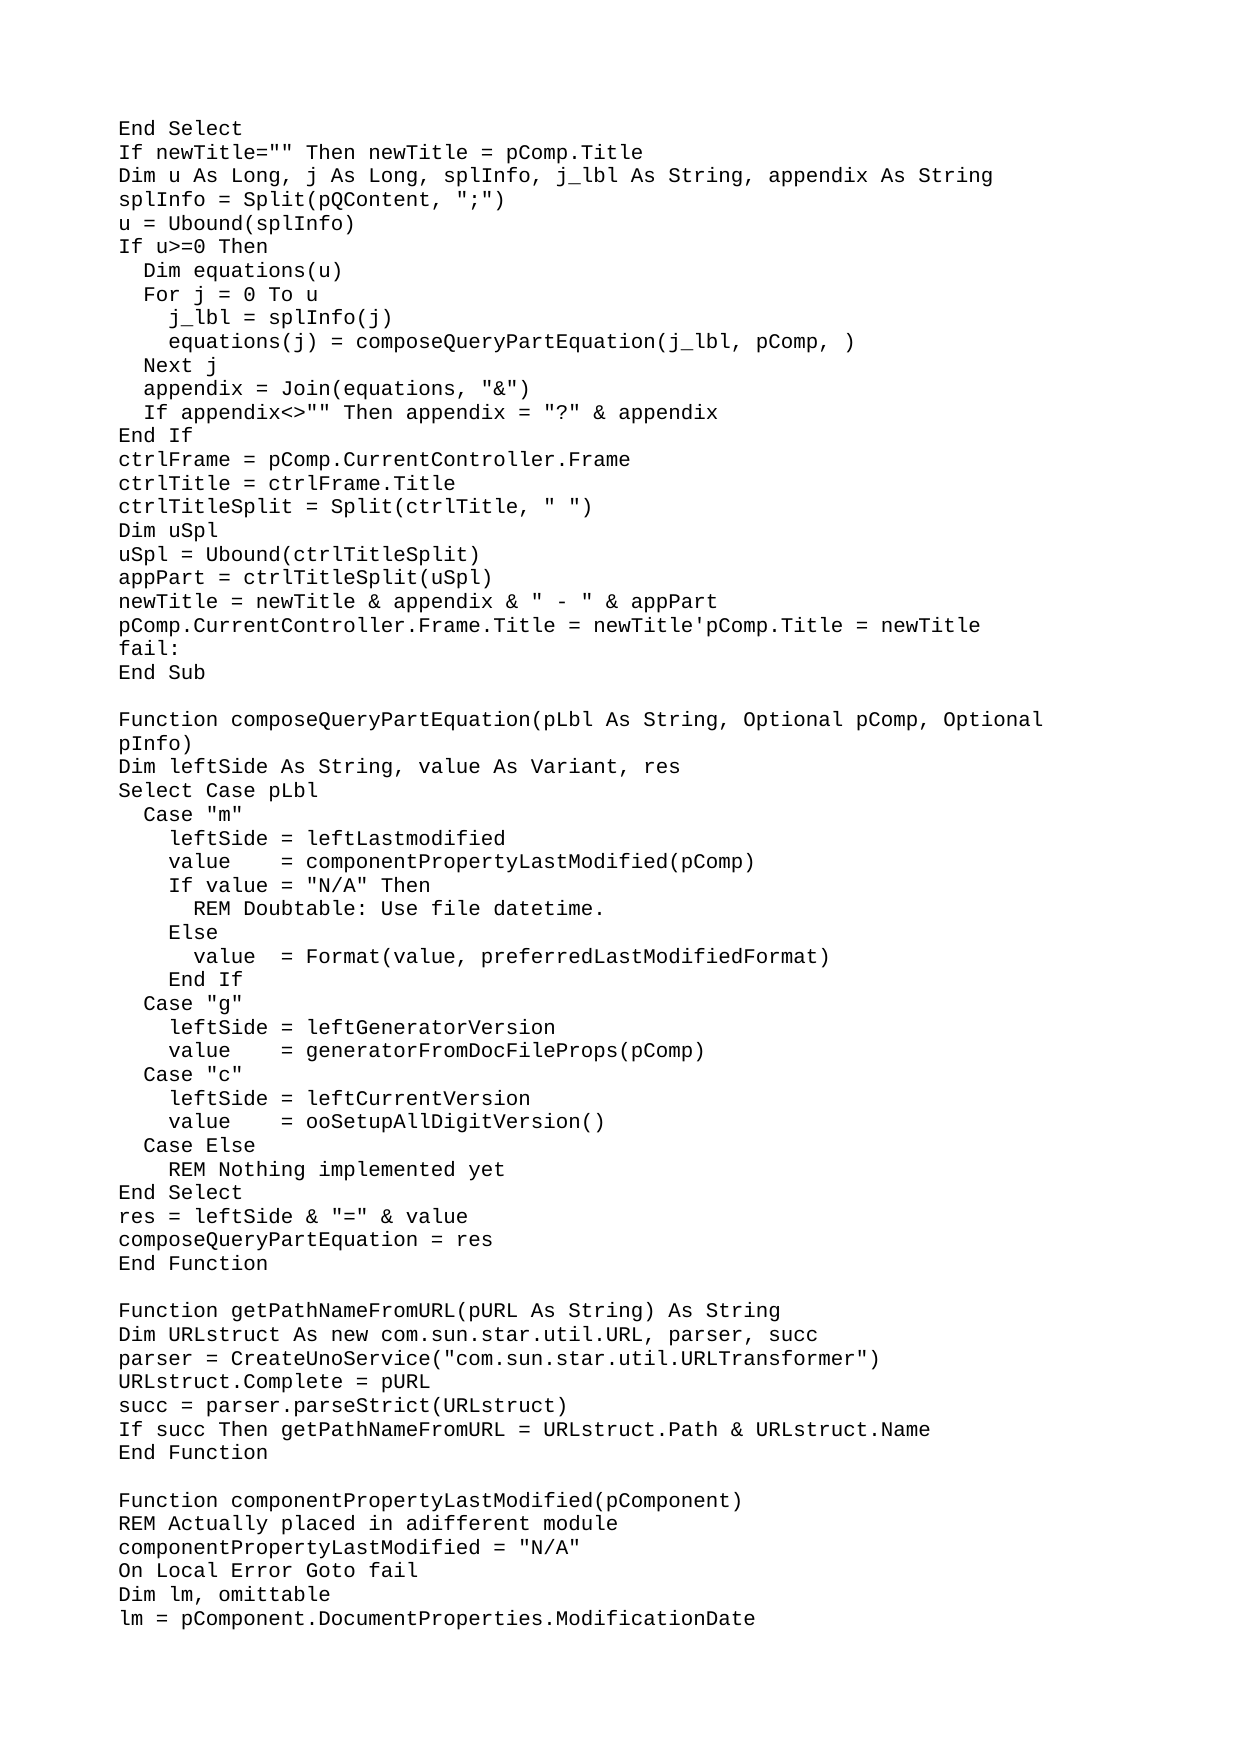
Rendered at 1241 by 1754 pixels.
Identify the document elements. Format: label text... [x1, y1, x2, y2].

text If newTitle="" Then newTitle = pComp.Title [118, 142, 1122, 165]
text ctrlTitle = ctrlFrame.Title [118, 473, 1122, 496]
text succ = parser.parseStrict(URLstruct) [118, 1395, 1122, 1419]
text j_lbl = splInfo(j) [118, 307, 1122, 331]
text composeQueryPartEquation = res [118, 1229, 1122, 1253]
text parser = CreateUnoService("com.sun.star.util.URLTransformer") [118, 1348, 1122, 1371]
text End If [118, 969, 1122, 993]
text REM Nothing implemented yet [118, 1158, 1122, 1182]
text appendix = Join(equations, "&") [118, 378, 1122, 402]
text For j = 0 To u [118, 284, 1122, 307]
text pComp.CurrentController.Frame.Title = newTitle'pComp.Title = newTitle [118, 615, 1122, 638]
text res = leftSide & "=" & value [118, 1206, 1122, 1229]
text leftSide = leftGeneratorVersion [118, 1017, 1122, 1040]
text leftSide = leftLastmodified [118, 827, 1122, 851]
text ctrlFrame = pComp.CurrentController.Frame [118, 449, 1122, 473]
text Dim lm, omittable [118, 1584, 1122, 1608]
text If value = "N/A" Then [118, 875, 1122, 898]
text Case "g" [118, 993, 1122, 1017]
text Case "m" [118, 804, 1122, 827]
text If succ Then getPathNameFromURL = URLstruct.Path & URLstruct.Name [118, 1419, 1122, 1442]
text componentPropertyLastModified = "N/A" [118, 1537, 1122, 1561]
text End If [118, 426, 1122, 449]
text End Sub [118, 662, 1122, 686]
text Select Case pLbl [118, 780, 1122, 804]
text value = generatorFromDocFileProps(pComp) [118, 1040, 1122, 1064]
text fail: [118, 638, 1122, 662]
text Else [118, 922, 1122, 946]
text value = ooSetupAllDigitVersion() [118, 1111, 1122, 1135]
text Function composeQueryPartEquation(pLbl As String, Optional pComp, Optional pInfo) [118, 709, 1122, 757]
text Function getPathNameFromURL(pURL As String) As String [118, 1300, 1122, 1324]
text End Function [118, 1442, 1122, 1466]
text value = componentPropertyLastModified(pComp) [118, 851, 1122, 875]
text REM Actually placed in adifferent module [118, 1513, 1122, 1537]
text Dim uSpl [118, 520, 1122, 544]
text Dim equations(u) [118, 260, 1122, 284]
text uSpl = Ubound(ctrlTitleSplit) [118, 544, 1122, 567]
text Dim URLstruct As new com.sun.star.util.URL, parser, succ [118, 1324, 1122, 1348]
text leftSide = leftCurrentVersion [118, 1088, 1122, 1111]
text End Function [118, 1253, 1122, 1277]
text Next j [118, 354, 1122, 378]
text If appendix<>"" Then appendix = "?" & appendix [118, 402, 1122, 426]
text lm = pComponent.DocumentProperties.ModificationDate [118, 1608, 1122, 1631]
text Case "c" [118, 1064, 1122, 1088]
text u = Ubound(splInfo) [118, 213, 1122, 236]
text URLstruct.Complete = pURL [118, 1371, 1122, 1395]
text REM Doubtable: Use file datetime. [118, 898, 1122, 922]
text splInfo = Split(pQContent, ";") [118, 189, 1122, 213]
text End Select [118, 118, 1122, 142]
text If u>=0 Then [118, 236, 1122, 260]
text Dim u As Long, j As Long, splInfo, j_lbl As String, appendix As String [118, 165, 1122, 189]
text End Select [118, 1182, 1122, 1206]
text newTitle = newTitle & appendix & " - " & appPart [118, 591, 1122, 615]
text Case Else [118, 1135, 1122, 1158]
text equations(j) = composeQueryPartEquation(j_lbl, pComp, ) [118, 331, 1122, 354]
text Dim leftSide As String, value As Variant, res [118, 757, 1122, 780]
text On Local Error Goto fail [118, 1561, 1122, 1584]
text value = Format(value, preferredLastModifiedFormat) [118, 946, 1122, 969]
text ctrlTitleSplit = Split(ctrlTitle, " ") [118, 496, 1122, 520]
text appPart = ctrlTitleSplit(uSpl) [118, 567, 1122, 591]
text Function componentPropertyLastModified(pComponent) [118, 1489, 1122, 1513]
